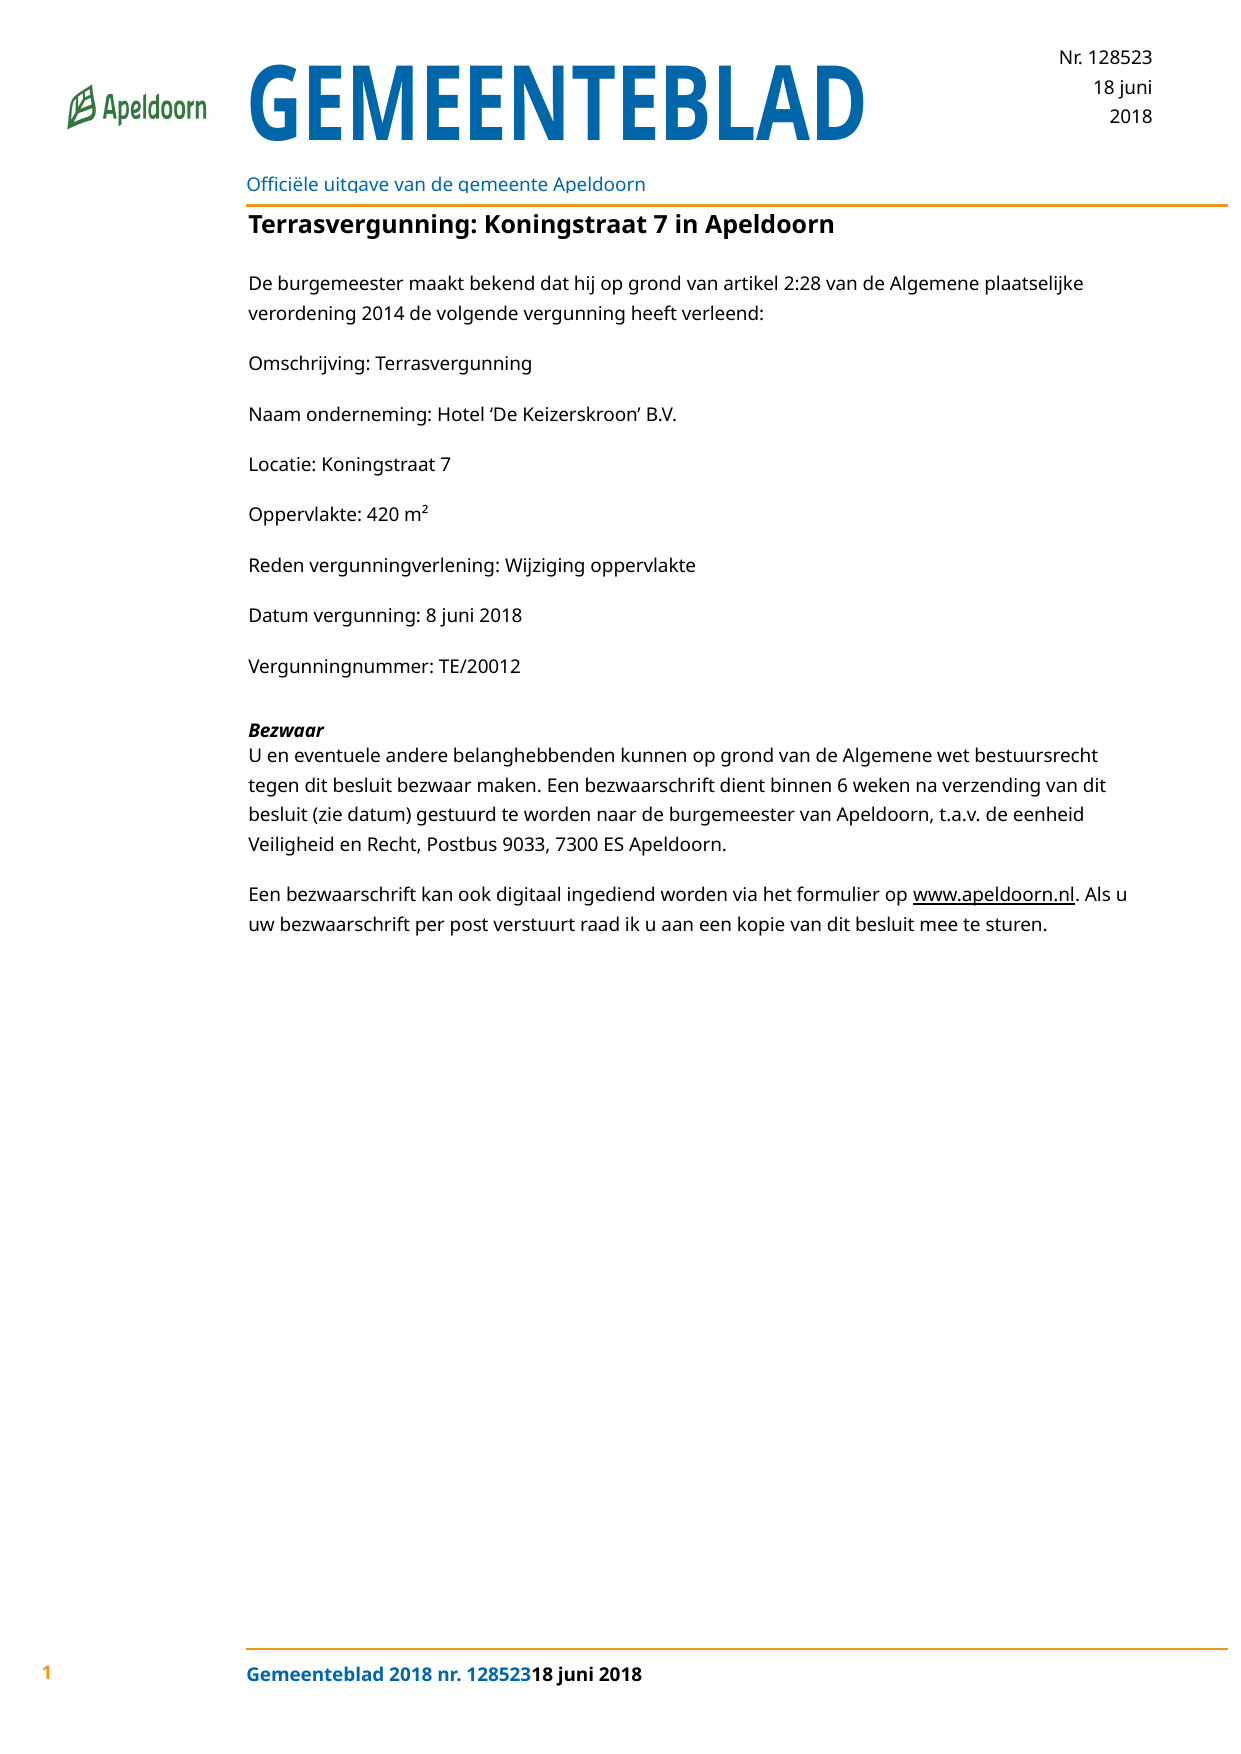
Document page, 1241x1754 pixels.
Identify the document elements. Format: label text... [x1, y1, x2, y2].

text Reden vergunningverlening: Wijziging oppervlakte [248, 552, 1152, 578]
text Terrasvergunning: Koningstraat 7 in Apeldoorn [248, 207, 1152, 241]
text Vergunningnummer: TE/20012 [248, 653, 1152, 678]
text Oppervlakte: 420 m² [248, 502, 1152, 527]
text Bezwaar [248, 717, 1152, 742]
picture [41, 47, 231, 172]
text Een bezwaarschrift kan ook digitaal ingediend worden via het formulier op www.apeldoorn.nl. Als u uw bezwaarschrift per post verstuurt raad ik u aan een kopie van dit besluit mee te sturen. [248, 882, 1152, 937]
text Datum vergunning: 8 juni 2018 [248, 602, 1152, 628]
text Naam onderneming: Hotel ‘De Keizerskroon’ B.V. [248, 401, 1152, 426]
text Locatie: Koningstraat 7 [248, 451, 1152, 477]
text U en eventuele andere belanghebbenden kunnen op grond van de Algemene wet bestuursrecht tegen dit besluit bezwaar maken. Een bezwaarschrift dient binnen 6 weken na verzending van dit besluit (zie datum) gestuurd te worden naar de burgemeester van Apeldoorn, t.a.v. de eenheid Veiligheid en Recht, Postbus 9033, 7300 ES Apeldoorn. [248, 742, 1152, 857]
text Omschrijving: Terrasvergunning [248, 350, 1152, 376]
text De burgemeester maakt bekend dat hij op grond van artikel 2:28 van de Algemene plaatselijke verordening 2014 de volgende vergunning heeft verleend: [248, 270, 1152, 326]
